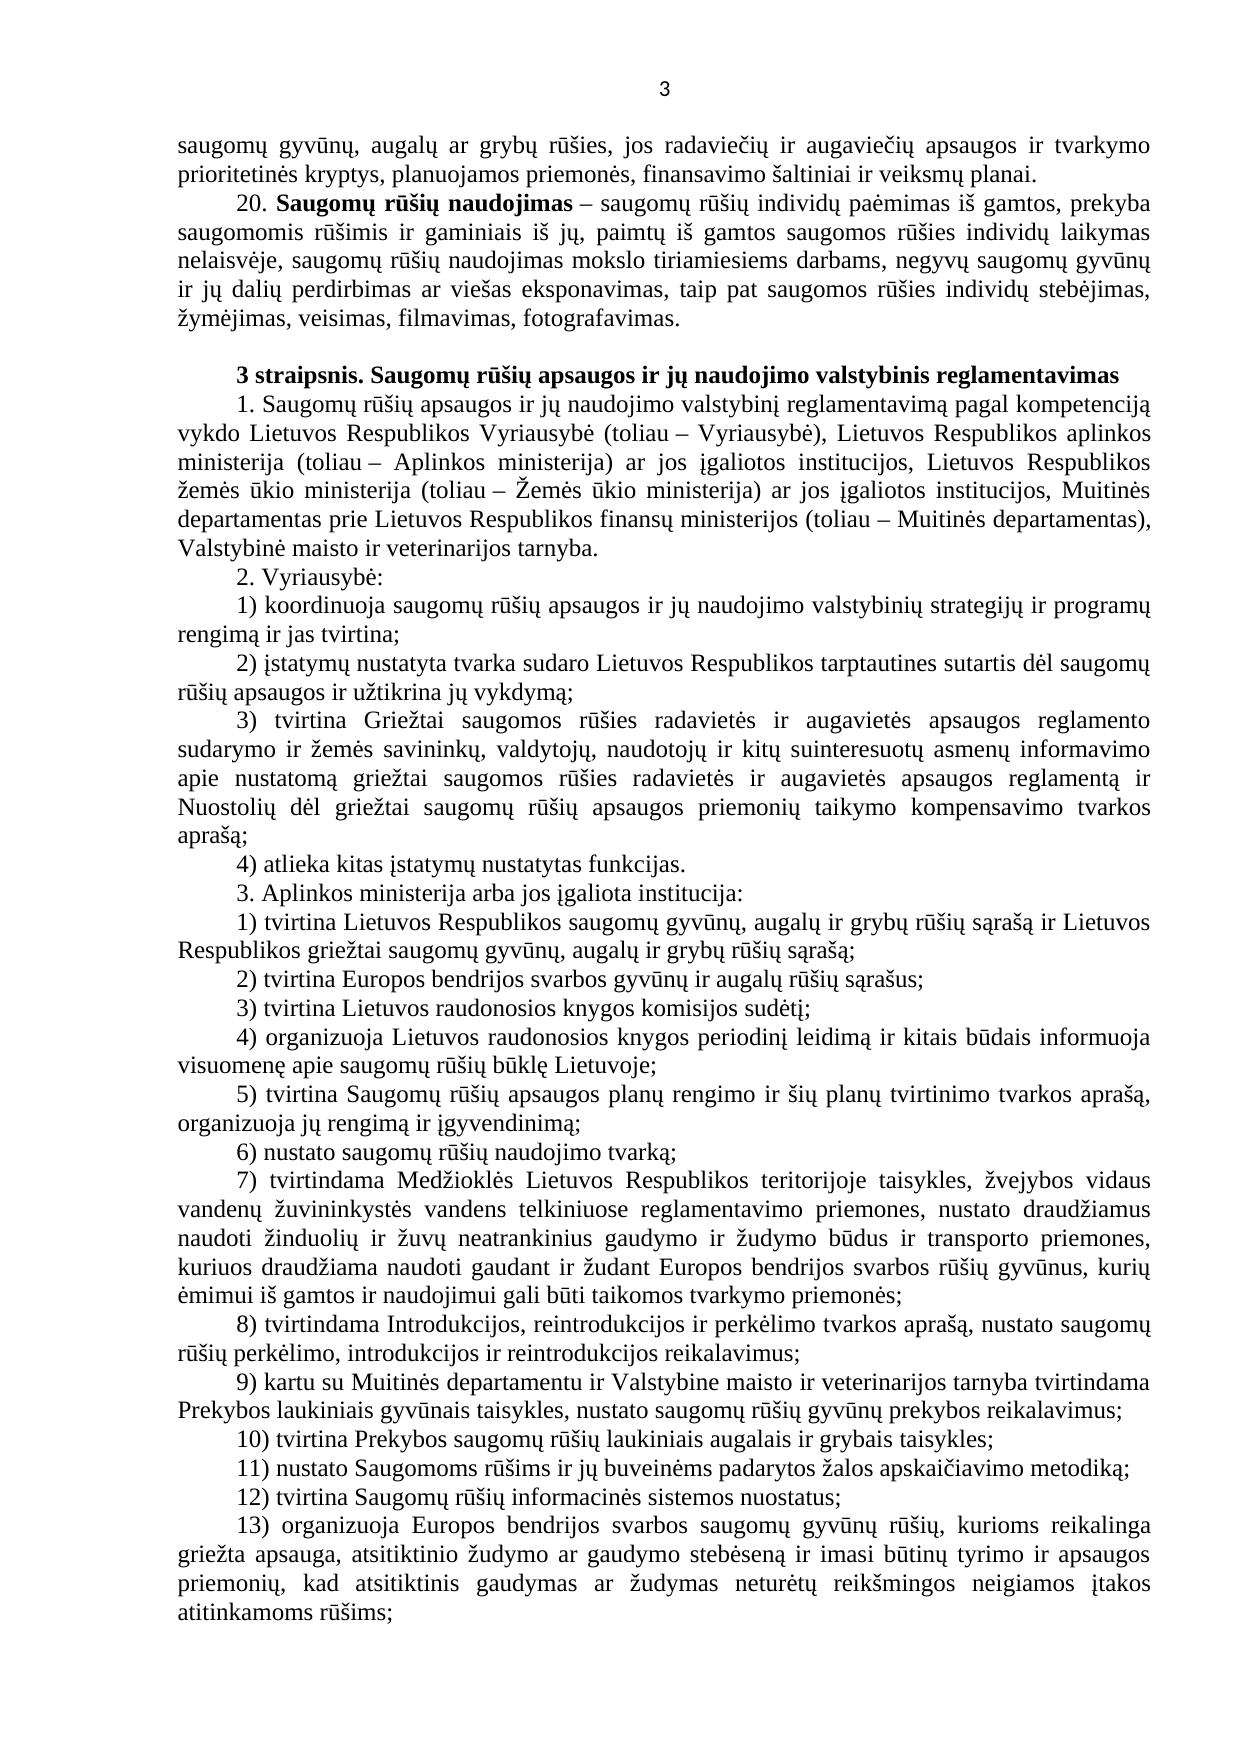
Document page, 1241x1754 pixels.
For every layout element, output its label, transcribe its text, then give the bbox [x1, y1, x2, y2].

text 3) tvirtina Griežtai saugomos rūšies radavietės ir augavietės apsaugos reglamento sudarymo ir žemės savininkų, valdytojų, naudotojų ir kitų suinteresuotų asmenų informavimo apie nustatomą griežtai saugomos rūšies radavietės ir augavietės apsaugos reglamentą ir Nuostolių dėl griežtai saugomų rūšių apsaugos priemonių taikymo kompensavimo tvarkos aprašą; [177, 706, 1152, 849]
text 20. Saugomų rūšių naudojimas – saugomų rūšių individų paėmimas iš gamtos, prekyba saugomomis rūšimis ir gaminiais iš jų, paimtų iš gamtos saugomos rūšies individų laikymas nelaisvėje, saugomų rūšių naudojimas mokslo tiriamiesiems darbams, negyvų saugomų gyvūnų ir jų dalių perdirbimas ar viešas eksponavimas, taip pat saugomos rūšies individų stebėjimas, žymėjimas, veisimas, filmavimas, fotografavimas. [177, 188, 1152, 332]
text saugomų gyvūnų, augalų ar grybų rūšies, jos radaviečių ir augaviečių apsaugos ir tvarkymo prioritetinės kryptys, planuojamos priemonės, finansavimo šaltiniai ir veiksmų planai. [177, 131, 1152, 188]
text 4) atlieka kitas įstatymų nustatytas funkcijas. [177, 849, 1152, 878]
text 1. Saugomų rūšių apsaugos ir jų naudojimo valstybinį reglamentavimą pagal kompetenciją vykdo Lietuvos Respublikos Vyriausybė (toliau – Vyriausybė), Lietuvos Respublikos aplinkos ministerija (toliau – Aplinkos ministerija) ar jos įgaliotos institucijos, Lietuvos Respublikos žemės ūkio ministerija (toliau – Žemės ūkio ministerija) ar jos įgaliotos institucijos, Muitinės departamentas prie Lietuvos Respublikos finansų ministerijos (toliau – Muitinės departamentas), Valstybinė maisto ir veterinarijos tarnyba. [177, 389, 1152, 562]
text 5) tvirtina Saugomų rūšių apsaugos planų rengimo ir šių planų tvirtinimo tvarkos aprašą, organizuoja jų rengimą ir įgyvendinimą; [177, 1079, 1152, 1137]
text 3. Aplinkos ministerija arba jos įgaliota institucija: [177, 878, 1152, 907]
text 3) tvirtina Lietuvos raudonosios knygos komisijos sudėtį; [177, 993, 1152, 1022]
text 11) nustato Saugomoms rūšims ir jų buveinėms padarytos žalos apskaičiavimo metodiką; [177, 1453, 1152, 1482]
text 6) nustato saugomų rūšių naudojimo tvarką; [177, 1137, 1152, 1166]
text 7) tvirtindama Medžioklės Lietuvos Respublikos teritorijoje taisykles, žvejybos vidaus vandenų žuvininkystės vandens telkiniuose reglamentavimo priemones, nustato draudžiamus naudoti žinduolių ir žuvų neatrankinius gaudymo ir žudymo būdus ir transporto priemones, kuriuos draudžiama naudoti gaudant ir žudant Europos bendrijos svarbos rūšių gyvūnus, kurių ėmimui iš gamtos ir naudojimui gali būti taikomos tvarkymo priemonės; [177, 1166, 1152, 1309]
text 10) tvirtina Prekybos saugomų rūšių laukiniais augalais ir grybais taisykles; [177, 1424, 1152, 1453]
text 4) organizuoja Lietuvos raudonosios knygos periodinį leidimą ir kitais būdais informuoja visuomenę apie saugomų rūšių būklę Lietuvoje; [177, 1022, 1152, 1079]
text 13) organizuoja Europos bendrijos svarbos saugomų gyvūnų rūšių, kurioms reikalinga griežta apsauga, atsitiktinio žudymo ar gaudymo stebėseną ir imasi būtinų tyrimo ir apsaugos priemonių, kad atsitiktinis gaudymas ar žudymas neturėtų reikšmingos neigiamos įtakos atitinkamoms rūšims; [177, 1511, 1152, 1626]
text 2. Vyriausybė: [177, 562, 1152, 591]
text 3 straipsnis. Saugomų rūšių apsaugos ir jų naudojimo valstybinis reglamentavimas [177, 361, 1152, 389]
text 1) tvirtina Lietuvos Respublikos saugomų gyvūnų, augalų ir grybų rūšių sąrašą ir Lietuvos Respublikos griežtai saugomų gyvūnų, augalų ir grybų rūšių sąrašą; [177, 907, 1152, 964]
text 2) įstatymų nustatyta tvarka sudaro Lietuvos Respublikos tarptautines sutartis dėl saugomų rūšių apsaugos ir užtikrina jų vykdymą; [177, 648, 1152, 706]
text 8) tvirtindama Introdukcijos, reintrodukcijos ir perkėlimo tvarkos aprašą, nustato saugomų rūšių perkėlimo, introdukcijos ir reintrodukcijos reikalavimus; [177, 1309, 1152, 1367]
text 1) koordinuoja saugomų rūšių apsaugos ir jų naudojimo valstybinių strategijų ir programų rengimą ir jas tvirtina; [177, 591, 1152, 648]
text 12) tvirtina Saugomų rūšių informacinės sistemos nuostatus; [177, 1482, 1152, 1511]
text 2) tvirtina Europos bendrijos svarbos gyvūnų ir augalų rūšių sąrašus; [177, 964, 1152, 993]
text 9) kartu su Muitinės departamentu ir Valstybine maisto ir veterinarijos tarnyba tvirtindama Prekybos laukiniais gyvūnais taisykles, nustato saugomų rūšių gyvūnų prekybos reikalavimus; [177, 1367, 1152, 1424]
